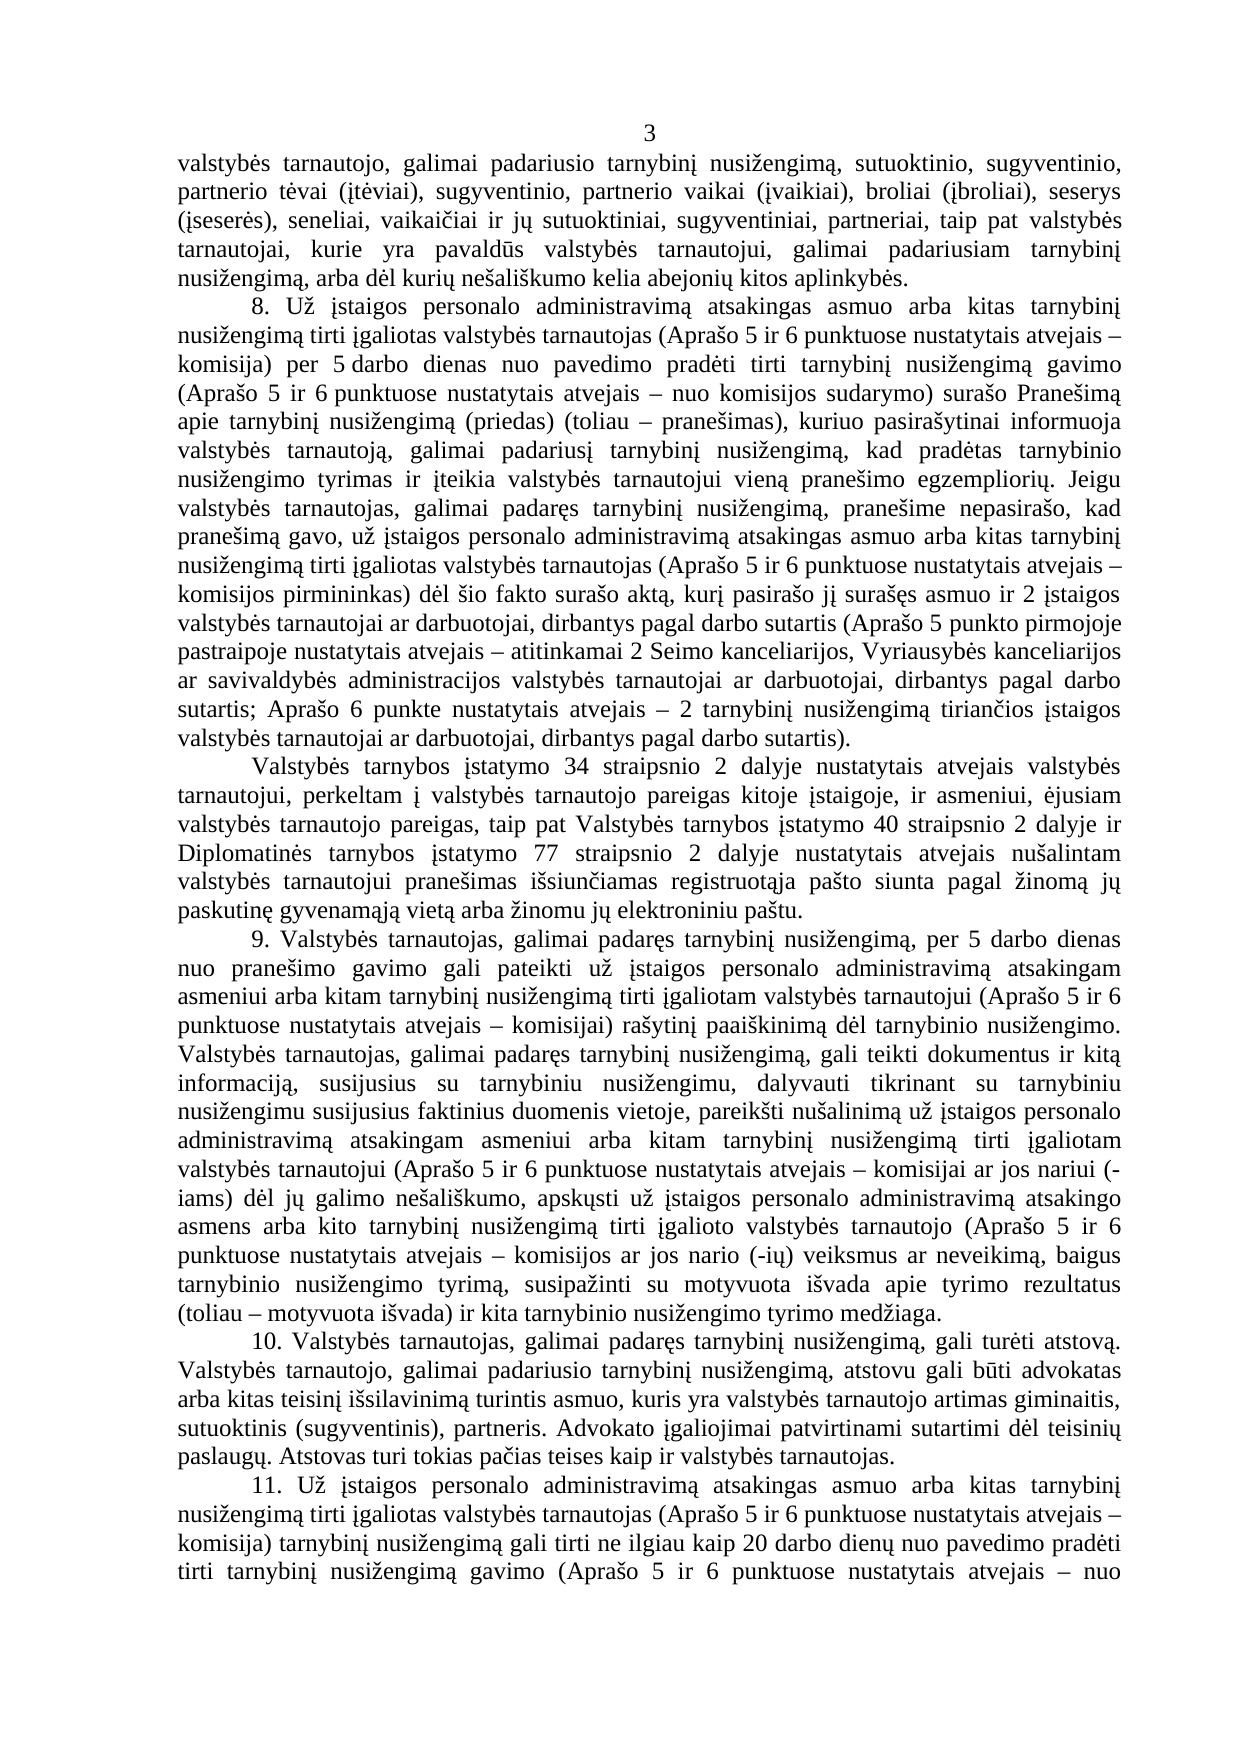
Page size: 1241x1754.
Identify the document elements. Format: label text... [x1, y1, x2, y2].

text 11. Už įstaigos personalo administravimą atsakingas asmuo arba kitas tarnybinį nusižengimą tirti įgaliotas valstybės tarnautojas (Aprašo 5 ir 6 punktuose nustatytais atvejais – komisija) tarnybinį nusižengimą gali tirti ne ilgiau kaip 20 darbo dienų nuo pavedimo pradėti tirti tarnybinį nusižengimą gavimo (Aprašo 5 ir 6 punktuose nustatytais atvejais – nuo [177, 1470, 1122, 1585]
text 9. Valstybės tarnautojas, galimai padaręs tarnybinį nusižengimą, per 5 darbo dienas nuo pranešimo gavimo gali pateikti už įstaigos personalo administravimą atsakingam asmeniui arba kitam tarnybinį nusižengimą tirti įgaliotam valstybės tarnautojui (Aprašo 5 ir 6 punktuose nustatytais atvejais – komisijai) rašytinį paaiškinimą dėl tarnybinio nusižengimo. Valstybės tarnautojas, galimai padaręs tarnybinį nusižengimą, gali teikti dokumentus ir kitą informaciją, susijusius su tarnybiniu nusižengimu, dalyvauti tikrinant su tarnybiniu nusižengimu susijusius faktinius duomenis vietoje, pareikšti nušalinimą už įstaigos personalo administravimą atsakingam asmeniui arba kitam tarnybinį nusižengimą tirti įgaliotam valstybės tarnautojui (Aprašo 5 ir 6 punktuose nustatytais atvejais – komisijai ar jos nariui (-iams) dėl jų galimo nešališkumo, apskųsti už įstaigos personalo administravimą atsakingo asmens arba kito tarnybinį nusižengimą tirti įgalioto valstybės tarnautojo (Aprašo 5 ir 6 punktuose nustatytais atvejais – komisijos ar jos nario (-ių) veiksmus ar neveikimą, baigus tarnybinio nusižengimo tyrimą, susipažinti su motyvuota išvada apie tyrimo rezultatus (toliau – motyvuota išvada) ir kita tarnybinio nusižengimo tyrimo medžiaga. [177, 924, 1122, 1326]
text valstybės tarnautojo, galimai padariusio tarnybinį nusižengimą, sutuoktinio, sugyventinio, partnerio tėvai (įtėviai), sugyventinio, partnerio vaikai (įvaikiai), broliai (įbroliai), seserys (įseserės), seneliai, vaikaičiai ir jų sutuoktiniai, sugyventiniai, partneriai, taip pat valstybės tarnautojai, kurie yra pavaldūs valstybės tarnautojui, galimai padariusiam tarnybinį nusižengimą, arba dėl kurių nešališkumo kelia abejonių kitos aplinkybės. [177, 148, 1122, 291]
text 10. Valstybės tarnautojas, galimai padaręs tarnybinį nusižengimą, gali turėti atstovą. Valstybės tarnautojo, galimai padariusio tarnybinį nusižengimą, atstovu gali būti advokatas arba kitas teisinį išsilavinimą turintis asmuo, kuris yra valstybės tarnautojo artimas giminaitis, sutuoktinis (sugyventinis), partneris. Advokato įgaliojimai patvirtinami sutartimi dėl teisinių paslaugų. Atstovas turi tokias pačias teises kaip ir valstybės tarnautojas. [177, 1326, 1122, 1470]
text Valstybės tarnybos įstatymo 34 straipsnio 2 dalyje nustatytais atvejais valstybės tarnautojui, perkeltam į valstybės tarnautojo pareigas kitoje įstaigoje, ir asmeniui, ėjusiam valstybės tarnautojo pareigas, taip pat Valstybės tarnybos įstatymo 40 straipsnio 2 dalyje ir Diplomatinės tarnybos įstatymo 77 straipsnio 2 dalyje nustatytais atvejais nušalintam valstybės tarnautojui pranešimas išsiunčiamas registruotąja pašto siunta pagal žinomą jų paskutinę gyvenamąją vietą arba žinomu jų elektroniniu paštu. [177, 751, 1122, 924]
text 8. Už įstaigos personalo administravimą atsakingas asmuo arba kitas tarnybinį nusižengimą tirti įgaliotas valstybės tarnautojas (Aprašo 5 ir 6 punktuose nustatytais atvejais – komisija) per 5 darbo dienas nuo pavedimo pradėti tirti tarnybinį nusižengimą gavimo (Aprašo 5 ir 6 punktuose nustatytais atvejais – nuo komisijos sudarymo) surašo Pranešimą apie tarnybinį nusižengimą (priedas) (toliau – pranešimas), kuriuo pasirašytinai informuoja valstybės tarnautoją, galimai padariusį tarnybinį nusižengimą, kad pradėtas tarnybinio nusižengimo tyrimas ir įteikia valstybės tarnautojui vieną pranešimo egzempliorių. Jeigu valstybės tarnautojas, galimai padaręs tarnybinį nusižengimą, pranešime nepasirašo, kad pranešimą gavo, už įstaigos personalo administravimą atsakingas asmuo arba kitas tarnybinį nusižengimą tirti įgaliotas valstybės tarnautojas (Aprašo 5 ir 6 punktuose nustatytais atvejais – komisijos pirmininkas) dėl šio fakto surašo aktą, kurį pasirašo jį surašęs asmuo ir 2 įstaigos valstybės tarnautojai ar darbuotojai, dirbantys pagal darbo sutartis (Aprašo 5 punkto pirmojoje pastraipoje nustatytais atvejais – atitinkamai 2 Seimo kanceliarijos, Vyriausybės kanceliarijos ar savivaldybės administracijos valstybės tarnautojai ar darbuotojai, dirbantys pagal darbo sutartis; Aprašo 6 punkte nustatytais atvejais – 2 tarnybinį nusižengimą tiriančios įstaigos valstybės tarnautojai ar darbuotojai, dirbantys pagal darbo sutartis). [177, 291, 1122, 751]
